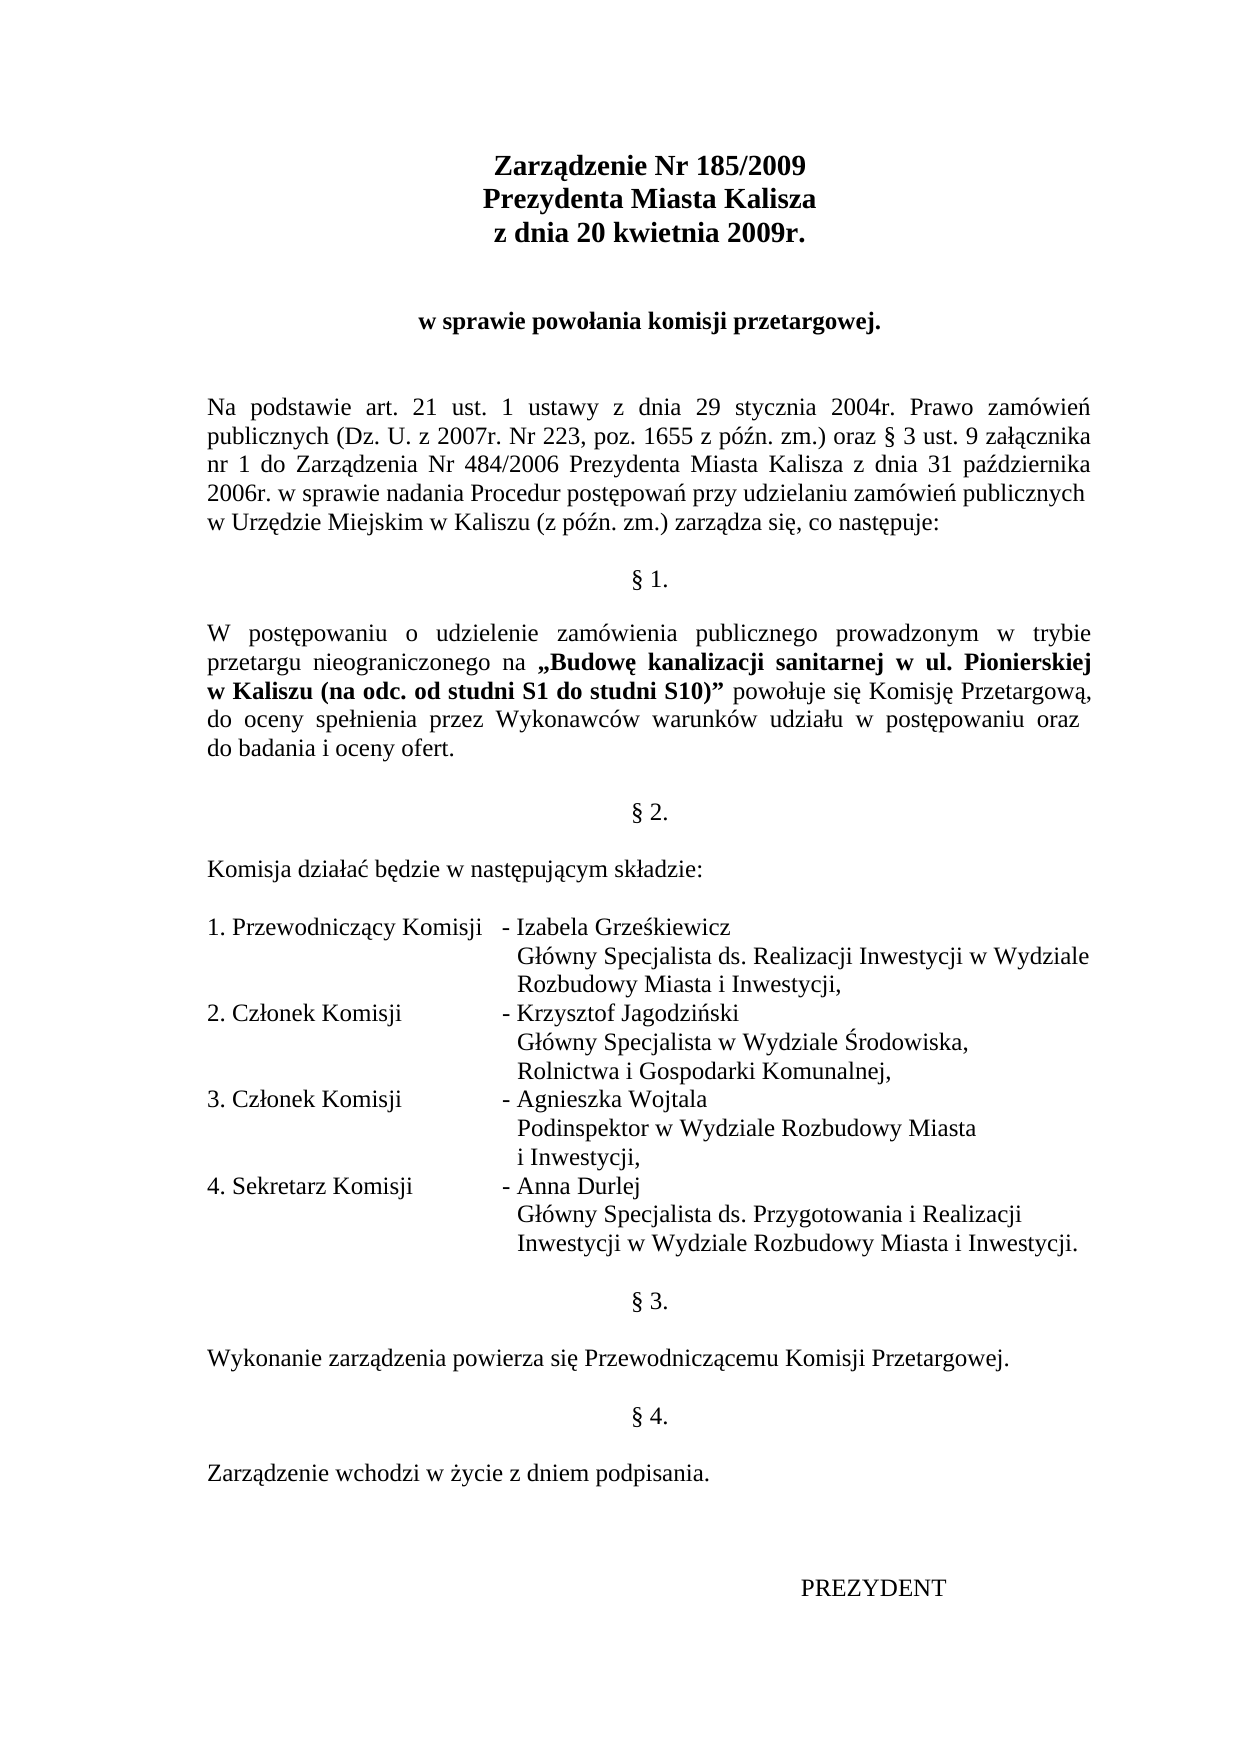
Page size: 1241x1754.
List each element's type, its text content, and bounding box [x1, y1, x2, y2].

text Prezydenta Miasta Kalisza [207, 181, 1092, 215]
text Zarządzenie Nr 185/2009 [207, 148, 1092, 181]
subtitle W postępowaniu o udzielenie zamówienia publicznego prowadzonym w trybie przetargu nieograniczonego na „Budowę kanalizacji sanitarnej w ul. Pionierskiej w Kaliszu (na odc. od studni S1 do studni S10)” powołuje się Komisję Przetargową, do oceny spełnienia przez Wykonawców warunków udziału w postępowaniu oraz do badania i oceny ofert. [207, 618, 1092, 762]
text Komisja działać będzie w następującym składzie: [207, 854, 1092, 883]
text Wykonanie zarządzenia powierza się Przewodniczącemu Komisji Przetargowej. [207, 1343, 1092, 1372]
text § 4. [207, 1401, 1092, 1429]
text w sprawie powołania komisji przetargowej. [207, 306, 1092, 334]
text § 2. [207, 797, 1092, 826]
text PREZYDENT [207, 1573, 1092, 1602]
text Podinspektor w Wydziale Rozbudowy Miasta i Inwestycji, [517, 1113, 1092, 1171]
text Główny Specjalista ds. Przygotowania i Realizacji Inwestycji w Wydziale Rozbudowy Miasta i Inwestycji. [517, 1199, 1092, 1257]
text z dnia 20 kwietnia 2009r. [207, 215, 1092, 248]
text Zarządzenie wchodzi w życie z dniem podpisania. [207, 1458, 1092, 1487]
text § 3. [207, 1286, 1092, 1314]
text 4. Sekretarz Komisji - Anna Durlej [207, 1171, 1092, 1199]
text 1. Przewodniczący Komisji - Izabela Grześkiewicz [59, 912, 1092, 941]
text § 1. [207, 564, 1092, 593]
text Główny Specjalista w Wydziale Środowiska, Rolnictwa i Gospodarki Komunalnej, [517, 1027, 1092, 1084]
text Na podstawie art. 21 ust. 1 ustawy z dnia 29 stycznia 2004r. Prawo zamówień publicznych (Dz. U. z 2007r. Nr 223, poz. 1655 z późn. zm.) oraz § 3 ust. 9 załącznika nr 1 do Zarządzenia Nr 484/2006 Prezydenta Miasta Kalisza z dnia 31 października 2006r. w sprawie nadania Procedur postępowań przy udzielaniu zamówień publicznych w Urzędzie Miejskim w Kaliszu (z późn. zm.) zarządza się, co następuje: [207, 392, 1092, 536]
text 2. Członek Komisji - Krzysztof Jagodziński [207, 998, 1092, 1027]
text Główny Specjalista ds. Realizacji Inwestycji w Wydziale Rozbudowy Miasta i Inwestycji, [207, 941, 1092, 998]
text 3. Członek Komisji - Agnieszka Wojtala [207, 1084, 1092, 1113]
